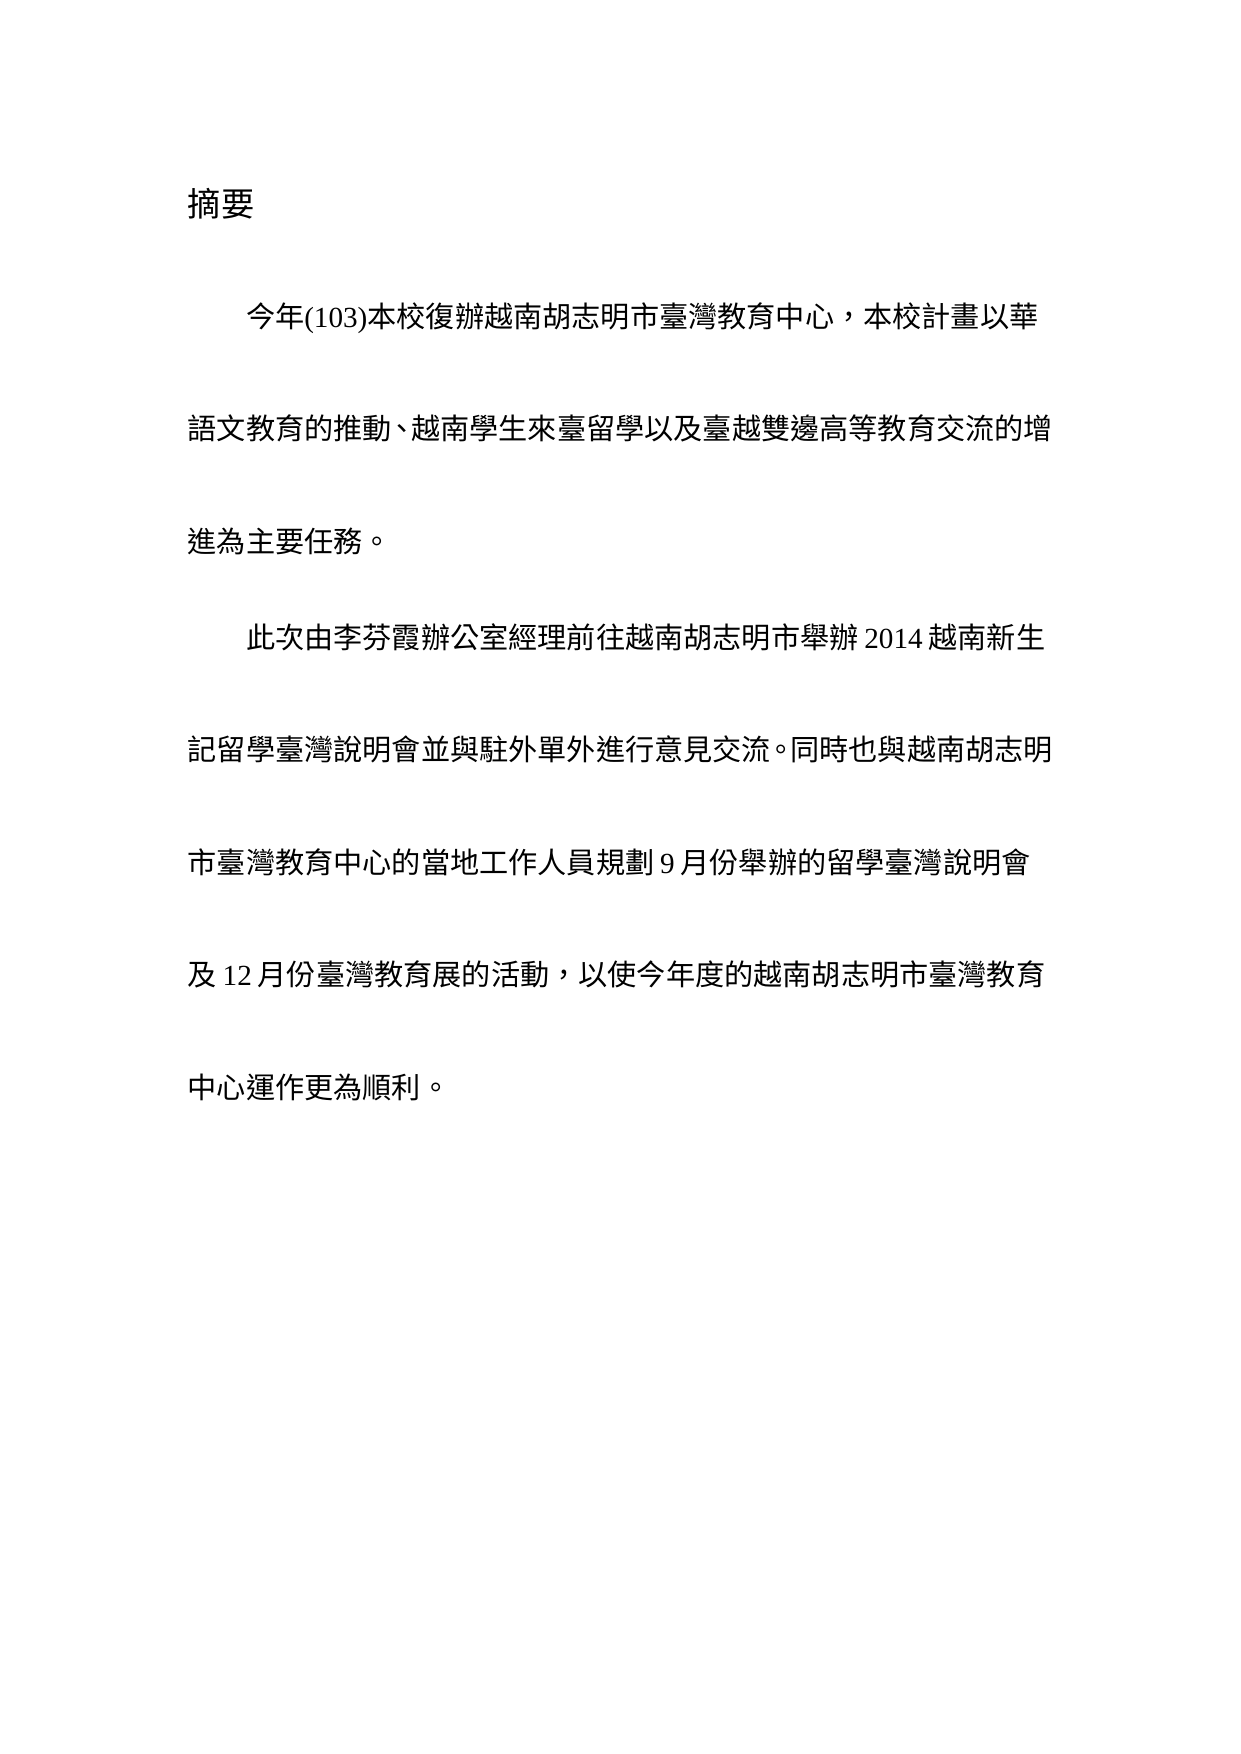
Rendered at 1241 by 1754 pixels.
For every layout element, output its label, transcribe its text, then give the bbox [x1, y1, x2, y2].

text 摘要 [187, 164, 1053, 239]
text 今年(103)本校復辦越南胡志明市臺灣教育中心，本校計畫以華語文教育的推動、越南學生來臺留學以及臺越雙邊高等教育交流的增進為主要任務。 [187, 277, 1053, 577]
text 此次由李芬霞辦公室經理前往越南胡志明市舉辦2014越南新生記留學臺灣說明會並與駐外單外進行意見交流。同時也與越南胡志明市臺灣教育中心的當地工作人員規劃9月份舉辦的留學臺灣說明會及12月份臺灣教育展的活動，以使今年度的越南胡志明市臺灣教育中心運作更為順利。 [187, 598, 1053, 1123]
